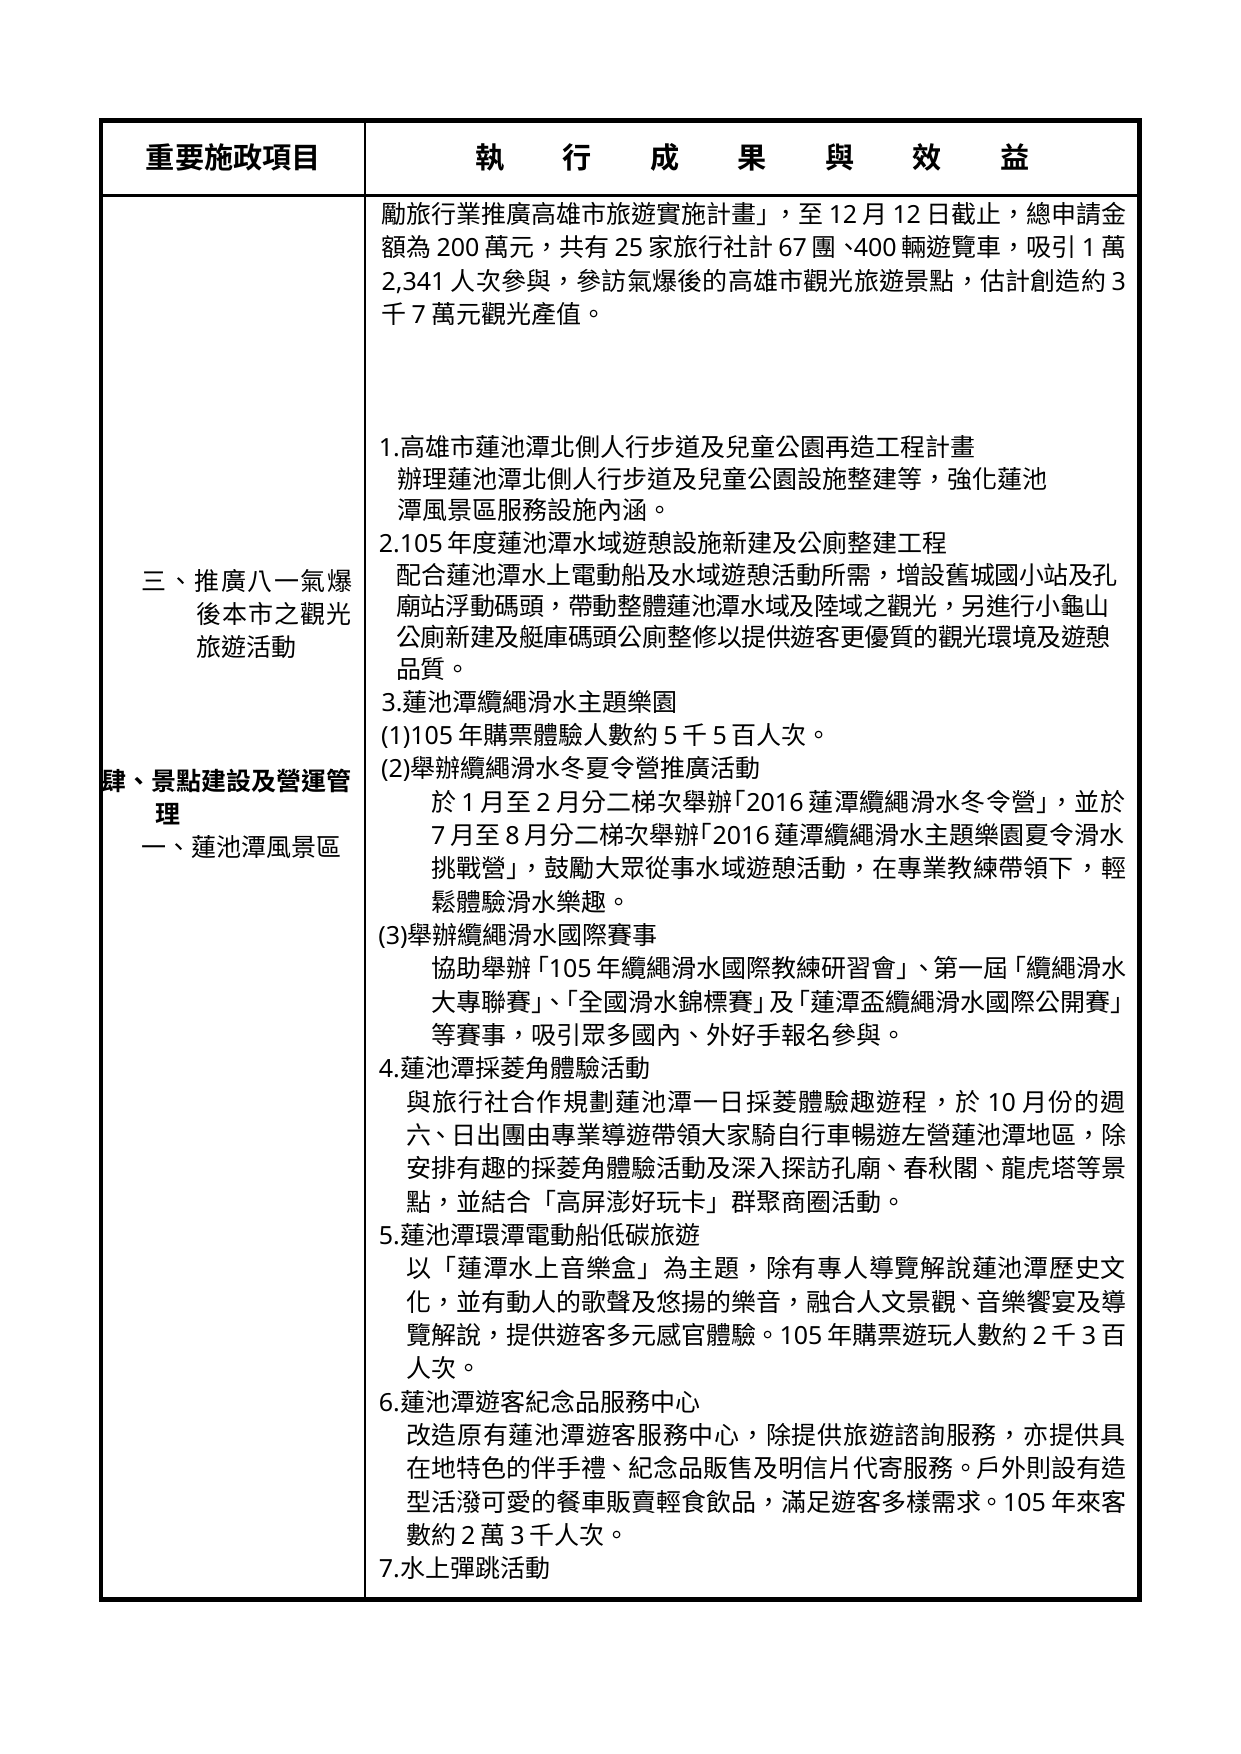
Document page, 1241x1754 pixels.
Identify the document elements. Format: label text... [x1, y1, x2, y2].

table_header 執 行 成 果 與 效 益 [366, 123, 1137, 194]
table_cell 中國大陸及香港推廣：參加廣西省南寧市「第十九屆海峽兩岸旅行業聯誼會」、河北省唐山市「第21屆中國北方旅遊交易會」、香港國際旅展。 新加坡及馬來西亞推廣：聯合本市公協會及飯店業者推出套裝行程，於吉隆坡舉辦高雄觀光推介會，再赴新加坡參加旅展，主打「一日農夫」、「文創」及「運動樂活」。 韓國： 結合本市業者赴首爾參加「2016 HANATOUR國際旅展」，以「繽紛高雄．四季皆美」為主題，推廣高雄美景及物產水果，並與HANATOUR簽署友好合作備忘錄。 由市長率團至姊妹市釜山拜訪，舉辦「農漁觀光物產暨會展推廣會」，韓國當地旅行社、會展業者、農漁產品通路業者、投資廠家等約200人蒞臨參與。 配合高雄、釜山締結姊妹市50週年活動： 釜山航空刊登本市暢遊GO廣告及締結姊妹市50週年訊息。 本市製作20面公車車體公益廣告，宣傳締結姊妹市50週年。 為促進釜山航空搭載率，吸引遊客到訪高雄，本府觀光局提供高雄旅遊福袋800份予釜山航空，於活動期間贈送從釜山來高雄韓國遊客。 日本推廣：赴日本大阪及東京參加國際旅展及辦理觀光推廣會，向當地業者及民眾推廣觀光。 越南推廣：結合本市觀光業者參加「2016越南胡志明市國際旅展」推廣觀光，並拜訪胡志明市旅遊局、越捷航空等當地觀光主管機關及航空旅遊業者，促成越捷航空於105年12月12日開航【高雄-胡志明】航班。 泰國推廣：因應新南向政策，結合本市觀光業者及交通部觀光局赴泰國辦理台灣觀光推廣活動。 本府觀光局結合文化局、海洋局、原民會及各旅遊相關公協會共同參加「高雄市旅行公會國際旅展」、「高雄市旅行公會冬季國際旅展」、「台北國際旅展」、「台中國際旅展」、「大台南國際旅展」，共同行銷高雄觀光。 大陸市場： 接待北京市旅遊業者暨媒體踩線團，以及浙江省、江蘇省、上海市等旅遊業踩線團。 參與廣東省中山四縣市於本市辦理「廣東觀光推介會」、海南省於本市辦理「海南觀光推介會」。 香港、澳門市場： 接待港台旅行社同業商會參訪團，與本府觀光局、本市觀光業者交流。 接待遠東航空澳門-高雄首航旅遊業者及記者踩線團。 新加坡市場： (1)接待新加坡當地唯一免收費電視頻道「新傳媒公司」來台錄製全新旅遊節目，拍攝本市景點及在地美食伴手禮店家等。該節目預計於2017年1至3月在該電視台收視率最高的「8頻道」8點黃金時段播出，同時段節目平均約有100萬人收看。 (2)與新加坡辦事處及華航合作辦理新加坡旅行社及媒體業者踩線團至高雄踩線。 4.韓國市場： 韓國釜山姊妹市每月發行的「釜山故事」月刊雜誌訪問本府，於105年2月、3月出刊，介紹高雄及釜山兩市淵源。 韓國釜山MBC文化放送電視台至本市拍攝「Wide Show!幸福的星期五」旅遊節目，拍攝駁二、打狗英國領事館、蓮池潭、六合夜市、旗津等。 韓國TOUR DE MONDE雜誌採訪本府，並於105年9月號中推出兩市50周年專案紀念報導，以10頁篇幅報導高雄與釜山之美食與城市風情。 5.日本市場： 刊登廣告於日本旅遊書「rurubu」（るるぶ）和「台灣步方」（台湾の歩き方），各有2頁跨頁廣告。兩本旅遊書發行量均在13萬本以上。 與日本昭文社開發台灣旅遊APP「Dig Taiwan」日本版合作，刊登高雄廣告版面。 接待日本「jc東海號」青年船共600多名青年旅客來高。 與日本江之電電鐵、高雄捷運合作推送客計畫，提供文宣及100份小禮物給來高旅客。 接待日本秋田縣、力木縣、山形縣、熊本縣、長野縣(松本市)等縣市官方及民間團體，交流觀光相關議題。 6.越南市場： (1)參加交通部觀光局及越南旅遊總局第五屆台越觀光合作 會議。 (2)參加越南旅遊總局於本市舉辦之越南觀光推介會、越南胡志明市旅遊局於本市舉辦之觀光推廣會。 (3)參加越捷航空【高雄-胡志明】開航記者會，辦理越捷航空【高雄-胡志明】首航迎賓活動，致贈高雄熊紀念品及高雄旅遊文宣，並接待越捷航空首航越南旅行業者踩線團。 7.泰國市場： (1)與交通部觀光局赴泰國參加台灣觀光推廣活動及拜會泰國出境旅遊協會。 (2)接待泰國旅遊聯合會聯邦省旅遊交易協會、泰國台商聯合總會及東盟投資促進協會、ATTA泰國入境旅遊協會、TTAA泰國出境旅遊協會等參訪團。 1.結合在地產、官、學及民間團體資源與力量，於本市重要交通節點和特色風景區，包括高鐵左營站、高雄火車站、高雄機場國內航廈、田寮月世界等據點提供旅遊諮詢服務，建構本市友善旅遊環境與形象，並獲交通部觀光局評鑑105年旅遊服務體系直轄市組第一名。 2.為擴展旅遊服務中心據點，提供便捷、親切的旅遊服務，與統一超商及各特色店家合作，首創全台「類i-center」旅遊資訊站。目前已完成旗美9區、大樹區、大社、岡山、橋頭、梓官、小港、鹽埕、旗津、西子灣地區等計49個服務據點，提供遊客觀光旅遊摺頁及旅遊諮詢服務。 1.有效運用觀光局行政資訊網及高雄旅遊網等數位行銷宣傳高雄，並重新建置高雄旅遊網網站，提供「電腦版」及「行動版」網頁，提升網站資訊豐富度並強化網站吸引力。 2.由專人經營高雄旅遊網臉書等社群網站，每日發送具高雄特色之訊息，持續提升民眾對本市觀光的關注度及參與度，其中臉書粉絲人數已由104年底約33萬2千餘人成長至105年底約36萬餘人，成長幅度達8%；另微博粉絲數由26萬6千餘人成長至28萬8千人，成長幅度亦達8%。 與本市觀光協會合作，定期於「高雄暢遊GO觀光護照手冊」季刊刊登相關旅遊宣傳資訊，結合商家優惠包裝行程建議，每期發行10萬本，通路遍及超商、旅遊服務中心、高鐵、捷運站、觀光飯店及百貨公司、華航機艙等，提升本市旅遊消費商機。 以「微工具書」概念，設計印製高雄自由行手冊，共有繁中、 簡中、英、日、韓等五種語言版本，計29,000本，於國外旅展、觀光推廣會、駐外使館、桃園及小港機場旅服中心提供國外旅客索取。 針對新馬、日韓、大陸及香港等旅客不同旅遊偏好與習慣，及在高雄生活的各國人士實際體驗，拍攝4支不同語言版本影片，並於國外機場、飯店、航空公司、國外電視旅遊節目及國內外旅展、推廣會播放行銷。 為開發東北亞、東南亞及港澳客源，特依高雄市觀光行銷推廣補助辦法，訂定「2016獎勵旅行業推廣東北亞及東南亞至高雄旅遊住宿實施計畫」，以吸引各旅行社規劃高雄市套裝行程組團送客至高雄旅遊住宿，於105年2月25日公告，105年共計10家旅行社送客1,106人至高雄旅遊。 104年、105年跨域整合高雄、屏東與澎湖商家與交通資源，藉由雲端商務平台系統，打造「食、宿、遊、購、行」全方位智慧旅遊，本計畫榮獲交通部觀光局評比直轄市組首選，共爭取中央1,200萬元補助款，以智慧旅遊概念，推出主題旅遊套票，並利用國內外旅展及多元媒體通路，行銷高雄及南台灣。截至105年底，發卡量已突破5萬張，NFC設備超過100台，合作店家超過1,200家。 參與「2016全台吉祥物PK戰@高雄」榮獲公僕組第一名。 以「高雄熊」作為高雄觀光代言人出席國外旅展、推介會及國內特展，包括日本東京旅展、香港旅展、越捷航空迎賓、郵輪迎賓、觀光雙層巴士、觀光遊百貨公司周年慶等，強化高雄熊觀光品牌。目前已配合各類議題出席近40場行銷活動，強化高雄旅遊意象。 提供高雄熊圖檔免費授權使用，增加觀光代言人曝光率，期以高雄熊萌經濟帶動本市觀光產業發展。 由38個行政區區長或旅遊達人，帶領高雄熊實地前往當地著名景點拍攝影片或照片，並於社群網站宣傳，以吸引遊客來高旅遊。 105年度共有13艘郵輪、43,048進出港人次，本府觀光局辦理鑽石公主號及海洋航行號等大型郵輪迎賓接待活動共3場次。105年下半年配合106年公主郵輪及麗星郵輪以高雄港為母港，於旅展及相關活動加強宣傳，積極協助行銷。 為開拓高雄國際觀光市場，積極爭取新增航線航班，高雄國際機場每週單向平均航班由103年293班增加到105年338班(成長15.36％)，為本市帶進更多國際觀光客。 配合新南向政策，辦理東南亞語導覽培訓班，培訓內容包括導覽解說技巧、旅遊安全事故處理、台灣習俗傳統文化、高雄景點介紹、戶外實務操作等，第一階段受訓完成學員共34人(含越南24人、印尼6人、泰國3人、柬埔寨1人)，可配合業界需求推廣高雄觀光。 1.旗津沙灘渡假旅館開發案 活化旗津區公所及旗津醫院舊址土地並加以規劃利用，與國有財產署合作共同開發，招商引資興建優質住宿遊憩服務設施，以吸引更多遊客到訪。目前檢討規劃招商作業中。 2.蓮潭湖畔觀光旅館開發案 為活化市有資產，利用左營國中舊址臨水岸之優勢及區位獨特性，藉由都市計畫變更程序將學校用地變更為觀光發展特定專用區以一般觀光旅館為開發營運主體，期引入表演展場、餐廳、商場等附屬事業使用。目前檢討規劃招商作業中。 因應新南向政策，開拓穆斯林客源，輔導旅館、民宿及餐廳業者建置友善接待環境，本府觀光局舉辦「高雄市穆斯林友善餐旅認證輔導說明會」，由中國回教協會說明穆斯林友善餐旅認證方法及注意事項，交通部觀光局說明取得清真餐飲認證補助事宜，並邀請與會人員進行實地參訪，說明會計有超過200人參加。本市目前已通過認證餐旅有國賓大飯店、翰品酒店及君鴻國際酒店等3家旅館，已將相關申請資料及注意事項公告於高雄旅遊網，並將持續輔導有意願之業者申請認證。 1.依「茂林國家風景區寶來、不老溫泉地區旅館及民宿輔導合法化方案」，輔導進入聯合審查會審查程序，13家已獲准同意開發，各業者依照非都市土地管制規則辦理土地變更編定程序，俟完成土地變更編訂、取得國有地使用權、建照等，即可向本府申請取得旅館業登記證，合法營業。 2.辦理｢高雄市溫泉區管理計畫｣，已於105年8月24日通過交通部審查，並於9月8日公告實施。 辦理「高雄市旅館民宿創意房型比賽」，由本市大專院校參與旅館或民宿之創意房型設計競賽，評選優勝者給予獎金。105年以局部區域展開，以“鹽埕好味道”為主題發想，活動範圍劃定以鹽埕區為主。計有4校5系參加競賽，4家旅宿業者接受輔導，進行住宿空間藝術改造。 1.105年核發旅館業登記證暨旅館業專用標識共計24家。 2.105年訪查合法旅館營運狀況計448家次；訪查合法民宿營運狀況計59家次。 3.不定期辦理旅宿業檢查，105年稽查合法旅館448家次、非法旅館24家次、合法民宿59家次、非法民宿4家次、日租屋131家次，合計稽查666家次，裁罰83家，裁罰金額1,934萬元。 4.獲交通部觀光局「105年城市好旅宿-縣市政府管理績效評比」特優首獎。 為開拓多元觀光市場及提升觀光產業升級，於105年10月13日舉辦「高雄觀光發展座談會」，針對「開拓高雄多元觀光市場」與「觀光產業提升與異業結盟推動」兩大專題共同研討，本市觀光相關公協會、業者、院校學者及本府相關局處等產官學界共約190餘人參加，期藉由更多的經驗與意見交流，提供高雄觀光發展策略參考。 2016年高雄燈會藝術節 2月10日至22日在愛河流域沿岸展開，以「雄猴~愛．幸福」為主題，打造一系列具有童趣幸福元素的燈飾，並號召全國各地好手參與「燈飾佈置競賽」。除高雄燈會，還有佛光山平安燈會及旗山、岡山等地區組成的三山燈會。另特別舉辦萬人提燈大遊行，讓遊客及市民參與。活動期間愛河燈區計吸引遊客約244萬4千人次，加計其他燈區合計約724萬7千人次。共創造約28億5,700萬元經濟產值。 2016年高雄內門宋江陣活動 4月2日至10日在內門順賢宮舉辦，包含開幕活動水舞煙火秀、全國高中職暨大專院校創意宋江陣頭大賽、文武陣頭大匯演、總鋪師美食饗宴、全民功夫操-宋江很操比賽、文史導覽活動等，活動期間參觀遊客約19.2萬人次，創造約1.9億元經濟效益，決賽日直播收視率達0.08，不重複收看人數約43萬4,000人。 2016高雄南橫馬拉松系列活動 1月31日假寶來國小起跑，賽事行經台20線六龜荖濃至桃源勤和等地，為結合路跑活動以促進當地旅宿業商機，特與原民會、六龜及桃源區公所共同辦理計有3,600名選手報名；系列活動規劃於前一(30)日晚間假寶來國中辦理星光歡迎會，邀請六龜當地平埔族及原鄉桃源的在地特色表演團體，舉辦螢火晚會與參賽者同歡；除報名參賽選手外，預估總計有超過5,000人湧入寶來，使當地及旗美等地的旅宿業訂房全數客滿，有效帶動南橫的觀光商機及產值。 「2016旗津黑沙玩藝節」活動 活動期間自7月至8月，為高雄夏季大型專業沙雕展覽活動，以「高雄不思議」為主題，結合高雄沙灘海景、觀光旅遊、海陸空交通等港都魅力特色，由國內外沙雕大師製作40座創意主題沙雕，並週週推出多元主題活動，活動期間共吸引122萬人次參觀人潮，帶動旗津當地消費商機效益卓著，創造近7.6億元產值。 「2016田寮奇幻月世界」活動 於10月至11月在田寮月世界地景公園舉辦4場主題活動，現場高達3公尺的「月見女神」及幻光世界環湖步道主題裝置，為月世界的奇幻地形增添夜間風情，搭配黑色萬聖節及月影幻想藝術祭活動，並首次以舞者及光雕結合光影互動裝置藝術，提供民眾獨特視覺震撼及體驗。成功吸引約6.5萬人次遊客造訪。 1.「高雄四季逍遙遊」套裝旅遊活動 規劃於105年7月2日至106年4月30日在高雄各區辦理遊程活動，深入各區特色觀光景點，體驗一年四季在本市大城小鎮多元又豐富的觀光樂趣。活動遊程路線多達10條以上。截至105年底，累計出團達133趟次，報名總人數計4,569人。 2.「2016乘風而騎」單車旅遊活動 於10月15日至11月13日辦理，帶領遊客騎單車慢遊，造訪大高雄的山、川、河、港、城、鄉等在地特色景觀資源，遊程安排結合地方文化特色及手作體驗活動，共推出6條路線、10梯次活動，各梯次報名踴躍迅即額滿，共計330人參加。 3.桃源區春季旅遊計畫 於2月至5月結合桃源區櫻花季及春季梅、李採收等時令季節特色活動，規劃辦理桃源區旅遊計畫，以展現本市部落特色農業並帶動當地觀光消費，並活絡在地產業為目標，共出團20梯次，報名參加人數共計600人。 4.深入美濃~自行車之旅 為讓遊客深入探訪美濃，進而增加對高雄多元文化認識，於1月至2月舉辦四場冬末自行車之旅，結合與在地店家、導覽員、手工藝業者、社區、餐飲業者、自行車業者，帶領遊客深入美濃單車輕旅行，報名參加人數共計100人。 5.來觀光吧!魅力高雄 12月17日假林園區鳳芸宮前中芸漁港及海洋濕地公園舉辦，活動內容包含漁村傳統文化體驗、新鮮海產粥、自行車導覽活動「純鄉慢漫遊」、魅力歌星賽初賽、在地美食及特色伴手DIY市集、街頭藝人表演節目等，另製作「細說林園」導覽手冊。報名參與各式體驗活動及現場參與市集總計約3,000人次。 6.聖誕燈節就在哈瑪星活動 105年12月22日起假本市鼓山區濱海一、二路、一號船渠景觀橋及鼓山輪渡站站體佈置融入本市觀光亮點特色之造景燈飾，並結合「2017生態交通全球盛典」元素，將持續展示至106年2月12日，與高雄燈會藝術節同步結束。 7.夏季高雄-「揪愛迺高雄」活動 活動時間自105年8月1日至10月2日，集結13國32家異國創意冰品業者，推出「紙上談冰，全民刨走」集章活動、情人冰品競賽，以及線上「高雄冰品地圖」導覽服務，參與活動人數約8,500人次。 8.「暖暖咖啡香．冬季遊高雄」活動 活動時間自105年12月8日至106年1月14日，集結57家在地咖啡館業者，推出網路票選「我的咖啡SET」TOP10、線上刮刮樂優惠、跨年音樂會、露天咖啡電影之夜等活動，以及線上「高雄咖啡地圖」導覽服務，參與活動人數近5萬人次。 為提振本市八一氣爆後整體觀光產業，本府於105年2月起辦理「獎勵旅行業推廣高雄市旅遊實施計畫」，至12月12日截止，總申請金額為200萬元，共有25家旅行社計67團、400輛遊覽車，吸引1萬2,341人次參與，參訪氣爆後的高雄市觀光旅遊景點，估計創造約3千7萬元觀光產值。 1.高雄市蓮池潭北側人行步道及兒童公園再造工程計畫 辦理蓮池潭北側人行步道及兒童公園設施整建等，強化蓮池 潭風景區服務設施內涵。 2.105年度蓮池潭水域遊憩設施新建及公廁整建工程 配合蓮池潭水上電動船及水域遊憩活動所需，增設舊城國小站及孔廟站浮動碼頭，帶動整體蓮池潭水域及陸域之觀光，另進行小龜山公廁新建及艇庫碼頭公廁整修以提供遊客更優質的觀光環境及遊憩品質。 3.蓮池潭纜繩滑水主題樂園 (1)105年購票體驗人數約5千5百人次。 (2)舉辦纜繩滑水冬夏令營推廣活動 於1月至2月分二梯次舉辦｢2016蓮潭纜繩滑水冬令營｣，並於7月至8月分二梯次舉辦｢2016蓮潭纜繩滑水主題樂園夏令滑水挑戰營｣，鼓勵大眾從事水域遊憩活動，在專業教練帶領下，輕鬆體驗滑水樂趣。 (3)舉辦纜繩滑水國際賽事 協助舉辦「105年纜繩滑水國際教練研習會」、第一屆「纜繩滑水大專聯賽」、「全國滑水錦標賽」及「蓮潭盃纜繩滑水國際公開賽」等賽事，吸引眾多國內、外好手報名參與。 4.蓮池潭採菱角體驗活動 與旅行社合作規劃蓮池潭一日採菱體驗趣遊程，於10月份的週六、日出團由專業導遊帶領大家騎自行車暢遊左營蓮池潭地區，除安排有趣的採菱角體驗活動及深入探訪孔廟、春秋閣、龍虎塔等景點，並結合「高屏澎好玩卡」群聚商圈活動。 5.蓮池潭環潭電動船低碳旅遊 以「蓮潭水上音樂盒」為主題，除有專人導覽解說蓮池潭歷史文化，並有動人的歌聲及悠揚的樂音，融合人文景觀、音樂饗宴及導覽解說，提供遊客多元感官體驗。105年購票遊玩人數約2千3百人次。 6.蓮池潭遊客紀念品服務中心 改造原有蓮池潭遊客服務中心，除提供旅遊諮詢服務，亦提供具在地特色的伴手禮、紀念品販售及明信片代寄服務。戶外則設有造型活潑可愛的餐車販賣輕食飲品，滿足遊客多樣需求。105年來客數約2萬3千人次。 7.水上彈跳活動 為增加蓮潭水域活動之多元性，引進南台灣首創水上彈跳活動，成功吸引國內外旅客報名參加，其中高達7成為外來客，以及眾多旅遊電視節目採訪報導，有效宣傳本市觀光景點。 1.104年度金獅湖風景區整建工程 辦理金獅湖風景區南區公園及周邊人行空間整建，提升金獅湖 風景區優質休憩空間。 2.105年度金獅湖風景區整建工程 辦理金獅湖風景區蝴蝶園一、二館及前庭蝴蝶公園整建，提升金獅湖風景區優質休憩空間。 3.打造金獅湖-蝴蝶園為環境教育、戶外教學最佳場域 (1)金獅湖蝴蝶園是全國規模最大的網室型蝴蝶園，近年來蝴蝶養育有成，約有30種1,000餘隻各類蝶類，是一個全年可見蝴蝶翩翩飛舞的生態園區。現場由志工團隊提供專業導覽解說服務，已成為中、小學及幼兒園戶外教學喜愛造訪之處。為提供遊客更完善之遊憩環境，自105年10月17日起休園整建，105年截至休園計約4萬7千人次遊園。 (2)辦理蝴蝶生態營推廣活動，於1月分2梯次舉辦｢2016福蝶生態藝術冬令營｣、5月舉辦「親子蝴蝶彩繪活動」及7月分4梯次舉辦｢2016『蝶‧舞之樂』夏令營｣等活動。 1.自然地景整建工程 辦理燕巢烏山頂泥火山公廁暨多功能服務中心新建，改善既有基礎服務設施。 2.崗山之眼園區一、二期整建及小崗山環境整建工程 辦理小崗山天空步道新建及園區周邊環境改善，並對小崗山既有登山步道及休憩節點等老舊空間強化與改善。 3.燕巢雞冠山一、二期改善工程 辦理雞冠山觀光導覽指示牌、登山步道改善及環境美綠化等，以提供遊客優質休憩空間。 4.田寮一線天改善工程 辦理一線天觀光導覽指示牌、登山步道改善及環境美綠化等，以提供遊客優質休憩空間。 5.105年度阿蓮區千級石階改善工程 辦理千級石階觀光導覽指示牌、登山步道改善及環境美綠化等，以提供遊客優質休憩空間。 6.105年度月世界風景區環境整修工程 辦理月世界風景區嫦娥奔月絲路等園區步道、排水與解說中心邊坡設施改善，以提供遊客安全之休憩場所。 7.105年度月世界風景區災害修復工程 辦理月世界風景區邊坡及道路修復，以提供遊客安全之休憩場所。 1.旗津海岸公園觀光遊憩整建工程 辦理青年露營區、汽車露營區新建、貝殼館周邊設施景觀改善、救生站整建及植栽工程，提升旗津觀光服務設施內涵及優質休憩空間。 2.旗津沙灘遊憩區整建工程 辦理既有公廁與周邊環境改善，以及提升海岸步道動線串聯功能。 3.旗津貝殼館 展示稀有罕見的「五大天王-寶螺貝」及二枚貝等近2千多件貝殼，為亞洲館藏數量最多的貝殼展覽館之一，並由志工團隊提供遊客解說服務。結合周邊彩虹教堂婚攝主題園區及黃金海韻大型裝置藝術等景點，營造成為旗津新亮點。105年參觀人數已達約12萬5千人次。 1.105年度壽山動物園設施整建工程 辦理動物醫療室、保育員工作休息區、老舊動物獸舍與展場改善，提供工作人員較佳後勤空間，打造友善動物居住環境。 2.105年度壽山動物園黑熊區及侏儒河馬區防護設施工程 黑熊區隔離設施，與侏儒河馬館遮陽網設置，強化動物展場安全，打造友善動物環境。 3.壽山動物園公廁整建工程 辦理園區公廁環境改善等，以提供遊客優質休憩空間。 4.105年度壽山動物園汙水下水道及汙水處理站設施整建工程 辦理汙水下水道管線及汙水處理站設備更新，以提升動物園汙水處理品質，打造友善環境以利永續發展。 1.西子灣旅客服務中心新建與周邊環境工程 新建西子灣哨船頭旅客服務中心及周邊環境改善，提供優質旅遊諮詢服務功能及休憩空間。 2.愛河貢多拉及水上計程車 (1)引入廠商營運貢多拉船浪漫游愛河，更打造20人座大型新船擴大船隊規模，促進愛河水域遊憩載具更生動活潑及多元化，並透過異業聯盟，結合週邊業者設計配套優惠方案，吸引更多民眾體驗永浴愛河之旅。 (2)為進一步活絡愛河水上活動，加強推廣建國橋以北愛河水域、中都濕地公園、願景橋與客家文化等景點，串連成為高雄特色水上旅遊路線，推出全台首創的「水上計程車」，目前規劃航線從鰲龍站至願景橋站，遊客到站後遊客可選擇人文美學路線至美術館參觀，或至中都濕地公園生態之旅，提供多元的旅遊體驗。 (3)105年愛河貢多拉及水上計程車載客數共計約1萬7千人次。 3.2016高雄水域遊憩活動～揪愛水高雄 9月至10月在愛河、蓮池潭及金獅湖等水域舉辦「2016高雄水域遊憩活動～揪愛水高雄」提供多元水域遊憩活動，包含獨木舟、立式划槳等無動力浮具，規劃水上趣味競賽、水上相撲、趣味划槳、河上尋寶及攝影等水上競賽活動，並首度在蓮池潭推出限定版「月光夜划」之獨特夜間划船體驗，帶動水上運動體驗熱潮，共計吸引約5萬人次參觀人潮。 1.澄清湖風景區淡水館改建工程 將澄清湖風景區淡水館改建為遊客中心曁文史館，以提供遊客優質休憩空間。 2.澄清湖風景區入口公廁新建工程 將新建澄清湖風景區入口公廁及周邊環境改善，以提供遊客優質休憩空間。 1.105年度高雄市那瑪夏區觀光整體規劃計畫 辦理日本神社與樟樹林遊憩區設施改善，以提供遊客優質休憩空間。 2.六龜區溫泉資源探勘計畫 藉由科學儀器及專業評估，辦理寶來溫泉資源鑽探，期鑽鑿具開發規模之溫泉井。 3.寶來賞花環境營造工程 建置園區栽植主題開花喬木，並設置賞花步道動線及主要廣場與相關活動節點。 4.美濃區生態景觀廊道改善工程 辦理美濃湖環湖步道照明與新植開花喬木，以提供遊客優質休憩空間。 5.鳥松濕地 本府補助經費由社團法人高雄市野鳥學會認養，除園區管理維護外，更致力於生態復育及環境教育推廣，提供免費導覽解說服務。於105年獲內政部營建署評鑑為「104年度國家重要濕地保育行動計畫評鑑」特優獎。 1.配合政府防範禽流感、登革熱及其他疫情等疾病政策，定期執行園區防疫消毒工作，並辦理同仁流感疫苗注射。 2.園內偶蹄類動物定期進行口蹄疫疫苗預防注射，以及園區鳥類施予新城雞瘟疫苗接種；另參考國內外其他動物園之動物飼料配方，針對園區動物生理與年齡狀況予以調整飼料配方，並增添多種堅果與乾果類飼糧，以提供動物最適當之日糧組成，更達到動物訓練及環境豐富化之效。 3.為提升動物照養及醫療品質以增進動物福利，本市壽山動物園參照台北市立動物園及國外動物園經驗，於9至10月邀請國外動物醫療專家學者(2位泰國國家動物管理局獸醫)來園實際指導及執行動物診療醫療，藉由本次交流機會，針對園內獸醫及現場工作人員，運用國外專家豐沛的實務經驗，在園區實際指導動物診療及相關日常檢查及麻醉示範，透過實際案例操練，提升園區工作人員專業技術及經驗。 4.每月辦理動物園月會，邀請專家來園進行講座，透過專題研討課程，充實員工專業技能。 5.積極辦理園區展示場環境豐富化及動物訓練，於台灣黑熊、北非髯羊、紅毛猩猩及鸚鵡園等展示場新建大型木質棲架，增進動物棲地環境之豐富程度、強化動物生理及體能發展、矯正刻板行為等，以提升動物生活福址。 6.本市壽山動物園受邀並派員赴泰國「第七屆野生動物人工輔助生殖技術工作坊」，就瀕危野生動物之人工繁殖技術進行交流與學習，增進野生動物人工繁殖的專業知識，並有機會將相關技術引進本市動物園，進而建立野生動物繁育基地。此交流不僅有助台灣本土或世界瀕危物種之繁育，更可提升本市動物園在動物保育及研究之國際地位和名聲。 7.為提供野生動物完善之醫療救助及提升醫療品質，積極規劃並進行醫療室改善及醫療設備購置，透過儀器設備更新，提升檢測數據準確性，提供更有利之診斷依據，進而增進獸醫人員醫療技術、品質與經驗傳承，謀求動物福祉最大化。 1.充實動物園內動物展示內容，加強與國內外公私立動物園進行動物交換及協助收容作業，105年與臺北市立動物園簽署保育合作協議，透過跨機構合作，延續珍稀野生動物在臺灣的保種族群，維持其基因多樣性，提升保育計畫成效。並借殖侏儒河馬、北非髯羊及白犀牛等動物，除充實園區教育展示動物內容，間接促進園區內物種族群之繁殖血源更新。 2.持續落實動物園園區及廁所環境維護，隨時注意環境清潔。園區內之公廁每月皆有環保局稽查人員不定時檢查及評分，評分成績皆維持95~100分之優質水準。 3.為維護園區安全，每日除有保全系統設定及保全人員值班，亦有志工排班進行公務門進出檢驗、園區巡邏及協助驅趕野生獼猴和遊客餵食勸說，共同維護園區安全。 1.積極行銷吸引遊客入園 新設侏儒河馬展場、重新規劃設計羊駝小站及入口意象牆面等設施，改善園區整體環境，並結合各項行銷推廣活動，吸引眾多民眾及遊客參觀，105年入園人數達67萬8,121人次。 2.舉辦各類親子及推廣教育活動 105年辦理3場創意競賽、9場主題表演活動及6場動物教育宣導活動及8梯次夜宿營隊，並搭配暑期延長開放首次推出光雕劇場結合兒童劇表演。105年暑期夜間入園人數與去年同期比較提升約78.3%，顯示本市之保育教育推廣成果深獲肯定。 3.異業結盟行銷 壽山動物園結合社會資源及企業贊助成果豐碩，105年新加入高雄大遠百、台南大遠百、漢神百貨、大金空調等企業，總計共有17家企業資源贊助，贊助總價值約150萬元。 與高雄大遠百合作，於過年期間推出999個春節福袋(內含壽山動物園雙人入場券)，並於購物中心樓層設置壽山動物園動物認養專區，以利募集「動物認養卡」。 與台南大遠百異業結盟，透過「我愛逛動物園」裝置藝術展，將壽山動物園「壽Q家族」大型動物氣球在台南亮相，並推廣壽山動物園動物認養及推出票券優惠活動，期藉由企業力量與多元行銷通路，把動物園的使命「教育保育」傳達給更多的民眾。 與漢神百貨聯手推廣動物認養幸福計畫，推出壽Q家族聖誕爆米花公益活動，漢神百貨並將爆米花販賣所得將全數捐入壽山動物園動物認養專戶，以提升動物福祉。 高雄在地企業光陽工業與本府共同推動環保節能減碳，捐贈30輛印有可愛動物圖樣的電動機車，作為園區動物飼養管理使用，不僅善盡企業公益責任，也協助打造動物園成為友善安全的低碳環保園區。 大金空調捐贈10台冷氣設備予壽山動物園，以提供為園區較怕熱的羊駝、歐洲雪貂等動物能有舒適涼爽的居住環境，善盡企業關懷社會的使命與責任，共同為生態保育盡一份心力。 4.優質志願服務 招募志工協助園區導覽解說、廣播協尋、園區巡邏等工作，以提升園區公共服務水準及效率。105年志工共計服勤5千餘人次，服務時數逾1萬6千小時，提供各縣市國民中小學及幼兒園導覽解說服務達137團次，導覽人數計約1萬3,100人次。 5.行動動物園 考量本市鄰近山區的偏鄉學童因路途較為遙遠，較少機會能到壽山動物園辦理戶外教學，故本府特別規劃行動動物園至偏遠地區巡迴展演，並由壽山動物園服務團隊以寓教於樂方式讓學童認識動物，透過體驗趣味的互動式學習，並配合實體動物及專業解說，讓動物保育及生態教育觀念深入校園扎根。 6.環境豐富化課程 (1)為宣導環境豐富化對動物的重要性及感謝動物認養人，於園區舉辦環境豐富體驗課程，指導民眾製作環境豐富化用具，讓民眾深入了解並尊重動物園保育人員，對野生動物照養與動物福利能有更多正確認知。 (2)與漢神百貨合作辦理「奇獸飼育學」及「獸醫體驗營」，將動物小常識及保育理念推展給更多民眾，並使民眾成為野生動物保育的種子。 為解決壽山動物園現有腹地擴建不易及遊客參訪介面侷促等問題，提供市民另一處具教育導向的戶外公共遊憩空間，積極推動「高雄市內門觀光休閒園區開發計畫」。目前規劃戶外遊憩暨服務設施區(含溫和動物區及熱帶雨林動物區等)、水岸休憩區(含水鳥生態景觀區等)及戶外體健區等區域，以擴大園區開發之觀光效益。刻正積極辦理興辦事業計畫流程及水土保持、環境影響評估及取得開發許可等法定審議程序，俟程序完備後進行相關土地設定及建設開發作業。 國內交流部分:參與多項保育類動物之族群管理計畫進行合作，並與臺北動物園就侏儒河馬等保育類動物借殖展達成共識，已引進1對瀕臨絕種之保育類動物侏儒河馬至園區展示，積極參與國內珍稀保育類物種之保育合作。 國外交流部分:積極與泰國國家動物園管理局及四川成都動物園接觸交流，目前刻正與泰國動物園洽談動物交換事宜，期能引進純種孟加拉虎進行保育繁殖，除豐富園區物種外，亦能積極參與世界「大貓」保育研究。另本市動物園長期致力於動物保育工作並積極與國際保育協會接軌，已於105年加入SEAZA(東南亞動物園協會年會，South East Asian Zoo Association)，期增加與東南亞各知名動物園交流機會，共同就野生動物之保育研究、醫療技術及動物園教育功能等進行經驗及研究成果分享。 訂定「高雄市壽山動物園動物認養計畫」，透過推廣動物認養活動，結合各界資源與力量，提升園內圈養動物的福祉，並為保育野生動物而努力。截至105年底，累計有16家企業及1,176人次參與認養，認養總金額共201萬元。 [366, 197, 1137, 1597]
table_header 重要施政項目 [103, 123, 364, 194]
table_cell 三、推廣八一氣爆後本市之觀光旅遊活動 肆、景點建設及營運管理 一、蓮池潭風景區 [103, 197, 364, 1597]
